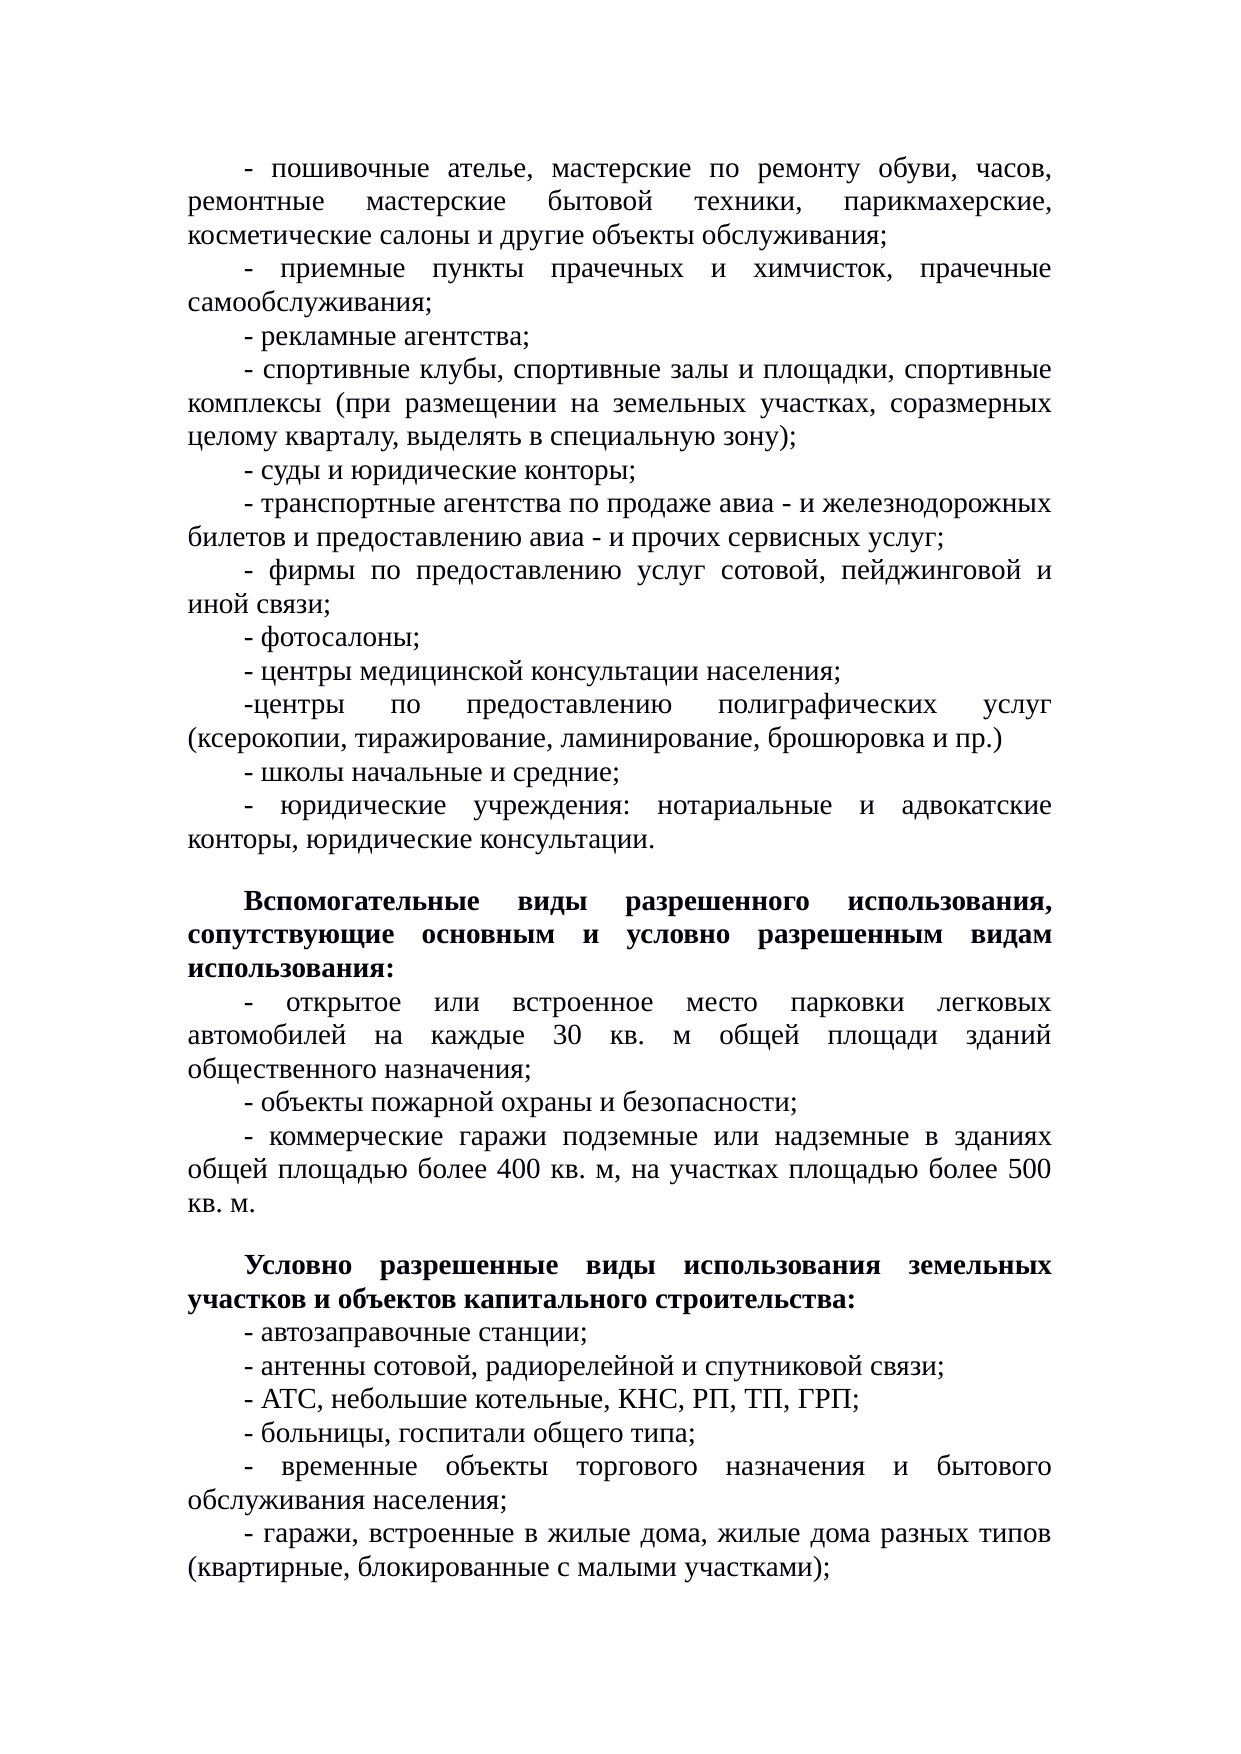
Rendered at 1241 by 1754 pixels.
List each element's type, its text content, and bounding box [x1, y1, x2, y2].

text - объекты пожарной охраны и безопасности; [187, 1084, 1053, 1118]
text - центры медицинской консультации населения; [187, 653, 1053, 687]
text - антенны сотовой, радиорелейной и спутниковой связи; [187, 1348, 1053, 1381]
text - открытое или встроенное место парковки легковых автомобилей на каждые 30 кв. м общей площади зданий общественного назначения; [187, 984, 1053, 1084]
text - юридические учреждения: нотариальные и адвокатские конторы, юридические консультации. [187, 787, 1053, 854]
text - приемные пункты прачечных и химчисток, прачечные самообслуживания; [187, 251, 1053, 318]
text - фотосалоны; [187, 619, 1053, 653]
text - АТС, небольшие котельные, КНС, РП, ТП, ГРП; [187, 1381, 1053, 1415]
text Вспомогательные виды разрешенного использования, сопутствующие основным и условно разрешенным видам использования: [187, 883, 1053, 984]
text - суды и юридические конторы; [187, 452, 1053, 485]
text - автозаправочные станции; [187, 1314, 1053, 1348]
text - рекламные агентства; [187, 318, 1053, 351]
text - фирмы по предоставлению услуг сотовой, пейджинговой и иной связи; [187, 552, 1053, 619]
text - пошивочные ателье, мастерские по ремонту обуви, часов, ремонтные мастерские бытовой техники, парикмахерские, косметические салоны и другие объекты обслуживания; [187, 150, 1053, 251]
text -центры по предоставлению полиграфических услуг (ксерокопии, тиражирование, ламинирование, брошюровка и пр.) [187, 687, 1053, 754]
text - больницы, госпитали общего типа; [187, 1415, 1053, 1448]
text - школы начальные и средние; [187, 754, 1053, 787]
text - коммерческие гаражи подземные или надземные в зданиях общей площадью более 400 кв. м, на участках площадью более 500 кв. м. [187, 1118, 1053, 1218]
text - временные объекты торгового назначения и бытового обслуживания населения; [187, 1448, 1053, 1516]
text - гаражи, встроенные в жилые дома, жилые дома разных типов (квартирные, блокированные с малыми участками); [187, 1516, 1053, 1583]
text Условно разрешенные виды использования земельных участков и объектов капитального строительства: [187, 1247, 1053, 1314]
text - транспортные агентства по продаже авиа - и железнодорожных билетов и предоставлению авиа - и прочих сервисных услуг; [187, 485, 1053, 552]
text - спортивные клубы, спортивные залы и площадки, спортивные комплексы (при размещении на земельных участках, соразмерных целому кварталу, выделять в специальную зону); [187, 351, 1053, 452]
